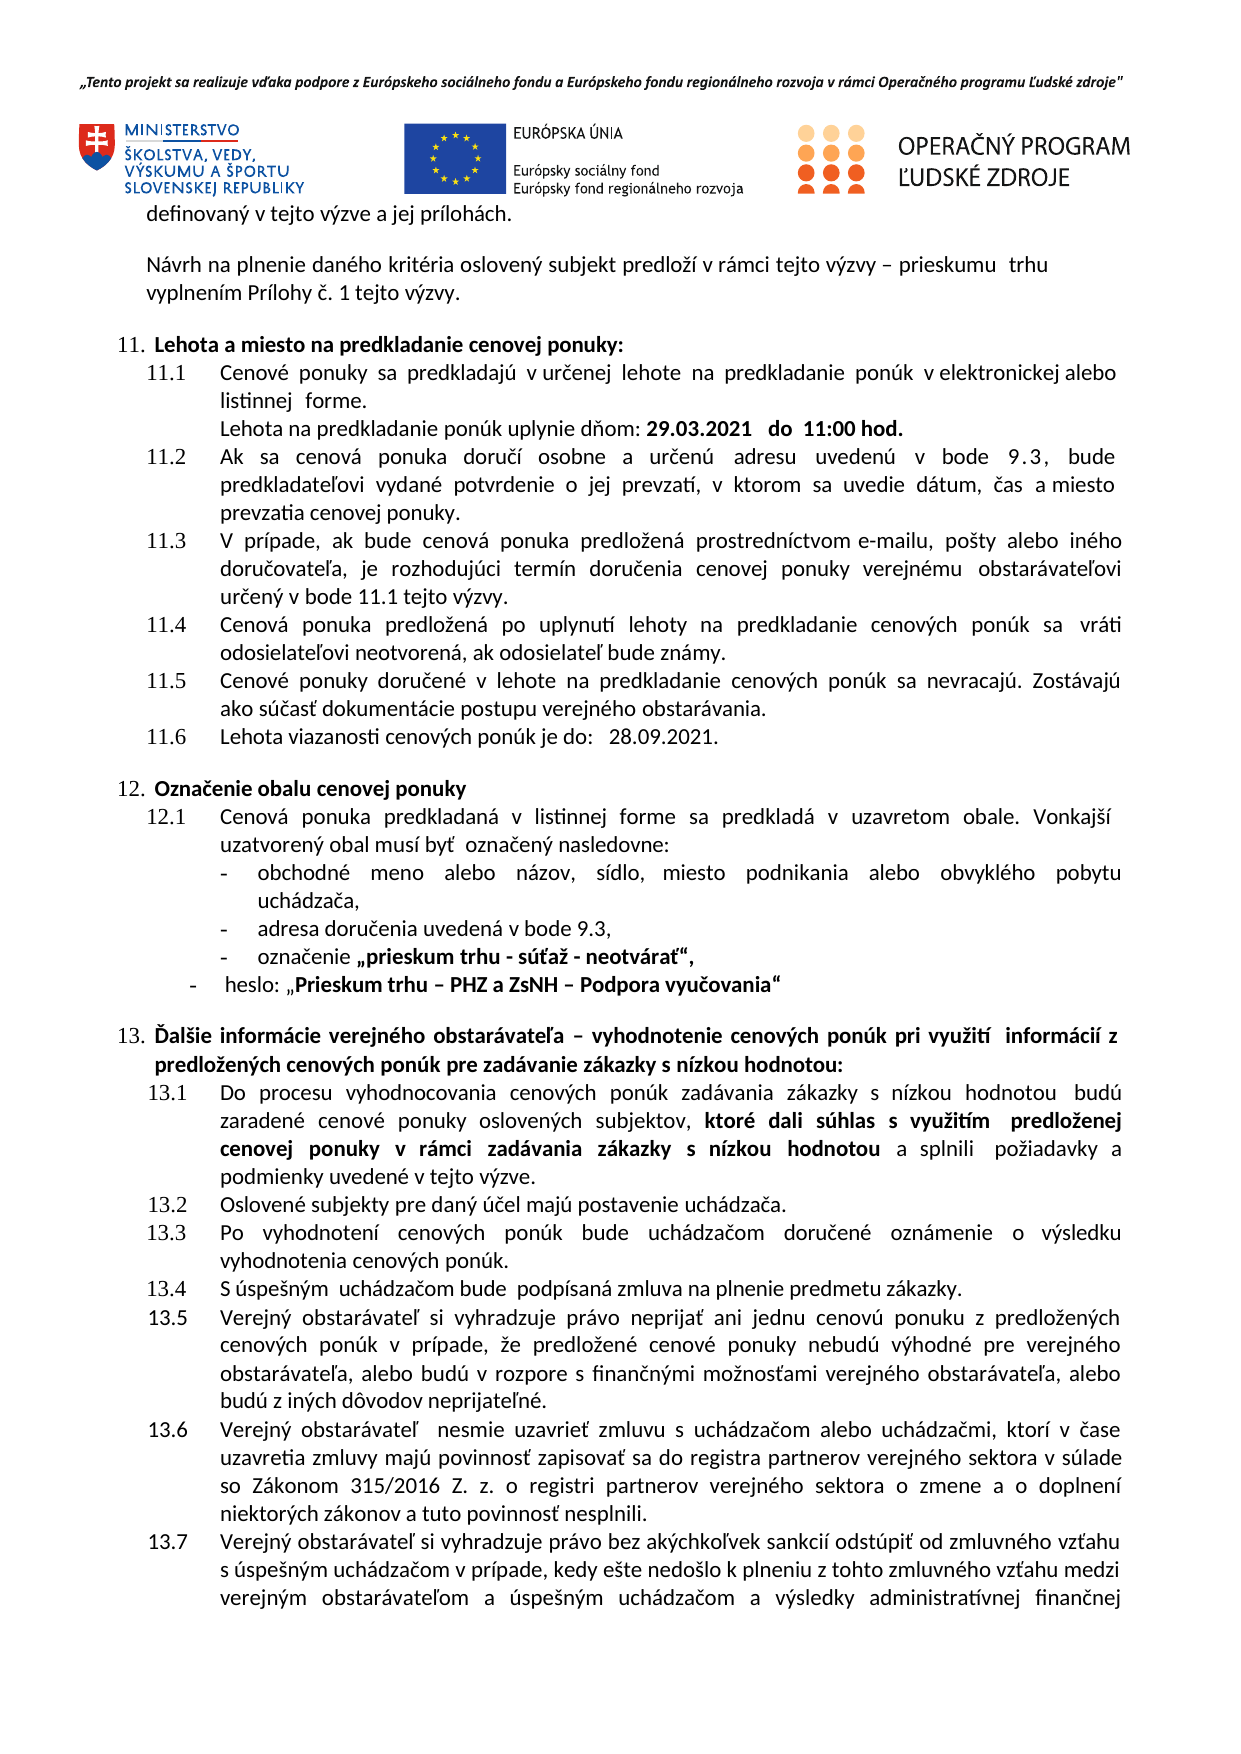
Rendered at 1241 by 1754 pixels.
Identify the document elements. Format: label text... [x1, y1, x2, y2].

text definovaný v tejto výzve a jej prílohách. [146, 199, 1134, 227]
list označenie „prieskum trhu - súťaž - neotvárať“, [220, 942, 1134, 970]
list Verejný obstarávateľ si vyhradzuje právo neprijať ani jednu cenovú ponuku z predložených cenových ponúk v prípade, že predložené cenové ponuky nebudú výhodné pre verejného obstarávateľa, alebo budú v rozpore s finančnými možnosťami verejného obstarávateľa, alebo budú z iných dôvodov neprijateľné. [147, 1303, 1122, 1415]
list Lehota viazanosti cenových ponúk je do: 28.09.2021. [146, 722, 1134, 750]
list Ak sa cenová ponuka doručí osobne a určenú adresu uvedenú v bode 9.3, bude predkladateľovi vydané potvrdenie o jej prevzatí, v ktorom sa uvedie dátum, čas a miesto prevzatia cenovej ponuky. [146, 442, 1116, 526]
list Oslovené subjekty pre daný účel majú postavenie uchádzača. [147, 1190, 1134, 1218]
list adresa doručenia uvedená v bode 9.3, [220, 914, 1134, 942]
list Cenové ponuky sa predkladajú v určenej lehote na predkladanie ponúk v elektronickej alebo listinnej forme. [146, 358, 1122, 414]
text Návrh na plnenie daného kritéria oslovený subjekt predloží v rámci tejto výzvy – prieskumu trhu vyplnením Prílohy č. 1 tejto výzvy. [146, 250, 1122, 306]
list Po vyhodnotení cenových ponúk bude uchádzačom doručené oznámenie o výsledku vyhodnotenia cenových ponúk. [146, 1218, 1122, 1274]
list S úspešným uchádzačom bude podpísaná zmluva na plnenie predmetu zákazky. [146, 1274, 1134, 1303]
subtitle Označenie obalu cenovej ponuky [117, 773, 1134, 802]
list Verejný obstarávateľ nesmie uzavrieť zmluvu s uchádzačom alebo uchádzačmi, ktorí v čase uzavretia zmluvy majú povinnosť zapisovať sa do registra partnerov verejného sektora v súlade so Zákonom 315/2016 Z. z. o registri partnerov verejného sektora o zmene a o doplnení niektorých zákonov a tuto povinnosť nesplnili. [147, 1415, 1122, 1527]
list Cenová ponuka predkladaná v listinnej forme sa predkladá v uzavretom obale. Vonkajší uzatvorený obal musí byť označený nasledovne: [146, 802, 1111, 858]
subtitle Lehota a miesto na predkladanie cenovej ponuky: [117, 329, 1134, 358]
list obchodné meno alebo názov, sídlo, miesto podnikania alebo obvyklého pobytu uchádzača, [220, 858, 1121, 914]
list Verejný obstarávateľ si vyhradzuje právo bez akýchkoľvek sankcií odstúpiť od zmluvného vzťahu s úspešným uchádzačom v prípade, kedy ešte nedošlo k plneniu z tohto zmluvného vzťahu medzi verejným obstarávateľom a úspešným uchádzačom a výsledky administratívnej finančnej [147, 1527, 1122, 1611]
list Cenové ponuky doručené v lehote na predkladanie cenových ponúk sa nevracajú. Zostávajú ako súčasť dokumentácie postupu verejného obstarávania. [146, 666, 1122, 722]
list V prípade, ak bude cenová ponuka predložená prostredníctvom e-mailu, pošty alebo iného doručovateľa, je rozhodujúci termín doručenia cenovej ponuky verejnému obstarávateľovi určený v bode 11.1 tejto výzvy. [146, 526, 1122, 610]
list heslo: „Prieskum trhu – PHZ a ZsNH – Podpora vyučovania“ [189, 970, 1134, 998]
subtitle Ďalšie informácie verejného obstarávateľa – vyhodnotenie cenových ponúk pri využití informácií z predložených cenových ponúk pre zadávanie zákazky s nízkou hodnotou: [117, 1022, 1118, 1078]
list Cenová ponuka predložená po uplynutí lehoty na predkladanie cenových ponúk sa vráti odosielateľovi neotvorená, ak odosielateľ bude známy. [146, 610, 1122, 666]
list Do procesu vyhodnocovania cenových ponúk zadávania zákazky s nízkou hodnotou budú zaradené cenové ponuky oslovených subjektov, ktoré dali súhlas s využitím predloženej cenovej ponuky v rámci zadávania zákazky s nízkou hodnotou a splnili požiadavky a podmienky uvedené v tejto výzve. [147, 1078, 1122, 1190]
text Lehota na predkladanie ponúk uplynie dňom: 29.03.2021 do 11:00 hod. [220, 414, 1134, 442]
